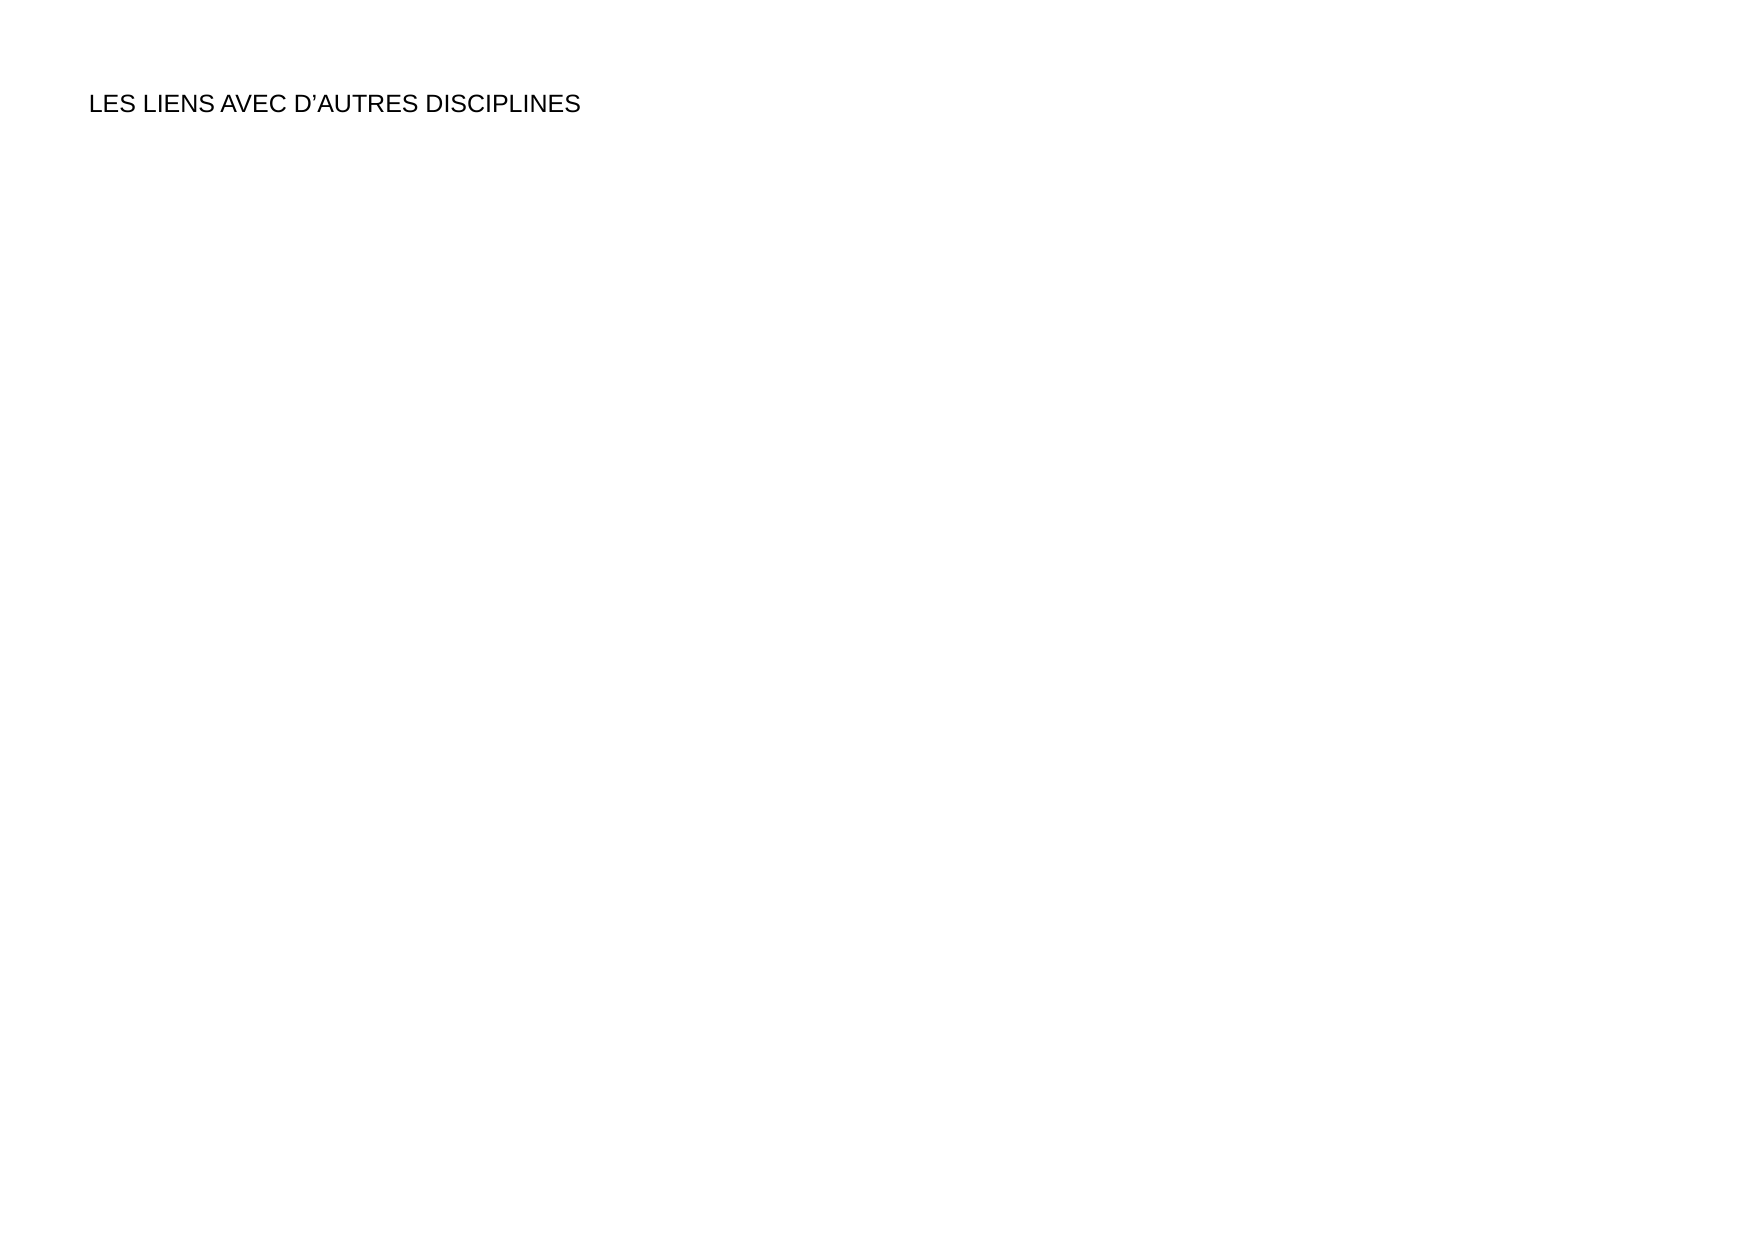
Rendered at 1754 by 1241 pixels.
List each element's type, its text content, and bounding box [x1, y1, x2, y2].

text LES LIENS AVEC D’AUTRES DISCIPLINES [88, 88, 1665, 117]
